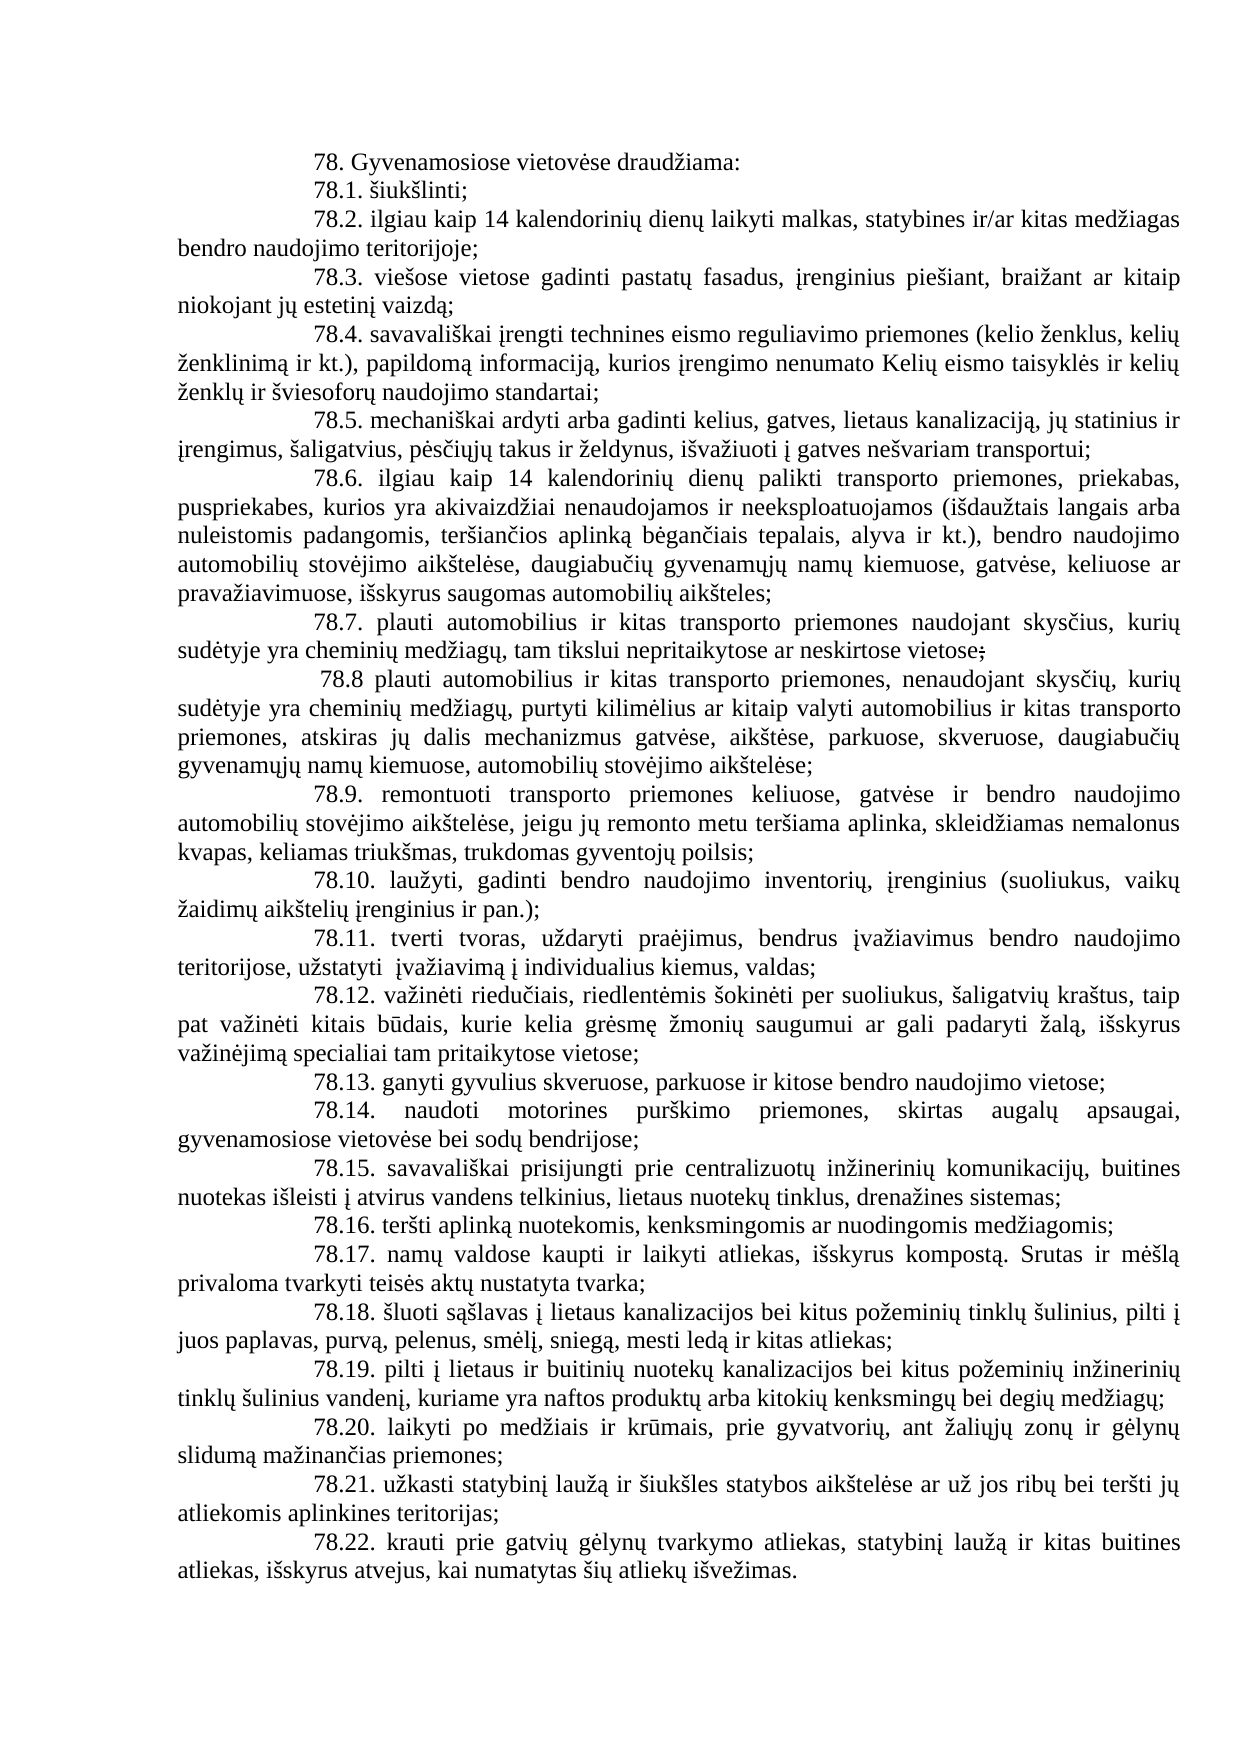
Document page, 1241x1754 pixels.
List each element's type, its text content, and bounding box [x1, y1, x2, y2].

text 78.1. šiukšlinti; [177, 176, 1181, 204]
text 78.3. viešose vietose gadinti pastatų fasadus, įrenginius piešiant, braižant ar kitaip niokojant jų estetinį vaizdą; [177, 262, 1181, 319]
text 78.20. laikyti po medžiais ir krūmais, prie gyvatvorių, ant žaliųjų zonų ir gėlynų slidumą mažinančias priemones; [177, 1412, 1181, 1469]
text 78.13. ganyti gyvulius skveruose, parkuose ir kitose bendro naudojimo vietose; [177, 1067, 1181, 1096]
text 78.7. plauti automobilius ir kitas transporto priemones naudojant skysčius, kurių sudėtyje yra cheminių medžiagų, tam tikslui nepritaikytose ar neskirtose vietose; [177, 607, 1181, 664]
text 78.4. savavališkai įrengti technines eismo reguliavimo priemones (kelio ženklus, kelių ženklinimą ir kt.), papildomą informaciją, kurios įrengimo nenumato Kelių eismo taisyklės ir kelių ženklų ir šviesoforų naudojimo standartai; [177, 319, 1181, 406]
text 78.15. savavališkai prisijungti prie centralizuotų inžinerinių komunikacijų, buitines nuotekas išleisti į atvirus vandens telkinius, lietaus nuotekų tinklus, drenažines sistemas; [177, 1153, 1181, 1211]
text 78.10. laužyti, gadinti bendro naudojimo inventorių, įrenginius (suoliukus, vaikų žaidimų aikštelių įrenginius ir pan.); [177, 866, 1181, 923]
text 78.6. ilgiau kaip 14 kalendorinių dienų palikti transporto priemones, priekabas, puspriekabes, kurios yra akivaizdžiai nenaudojamos ir neeksploatuojamos (išdaužtais langais arba nuleistomis padangomis, teršiančios aplinką bėgančiais tepalais, alyva ir kt.), bendro naudojimo automobilių stovėjimo aikštelėse, daugiabučių gyvenamųjų namų kiemuose, gatvėse, keliuose ar pravažiavimuose, išskyrus saugomas automobilių aikšteles; [177, 463, 1181, 607]
text 78.22. krauti prie gatvių gėlynų tvarkymo atliekas, statybinį laužą ir kitas buitines atliekas, išskyrus atvejus, kai numatytas šių atliekų išvežimas. [177, 1527, 1181, 1584]
text 78. Gyvenamosiose vietovėse draudžiama: [177, 147, 1181, 176]
text 78.17. namų valdose kaupti ir laikyti atliekas, išskyrus kompostą. Srutas ir mėšlą privaloma tvarkyti teisės aktų nustatyta tvarka; [177, 1239, 1181, 1297]
text 78.5. mechaniškai ardyti arba gadinti kelius, gatves, lietaus kanalizaciją, jų statinius ir įrengimus, šaligatvius, pėsčiųjų takus ir želdynus, išvažiuoti į gatves nešvariam transportui; [177, 406, 1181, 463]
text 78.11. tverti tvoras, uždaryti praėjimus, bendrus įvažiavimus bendro naudojimo teritorijose, užstatyti įvažiavimą į individualius kiemus, valdas; [177, 923, 1181, 981]
text 78.9. remontuoti transporto priemones keliuose, gatvėse ir bendro naudojimo automobilių stovėjimo aikštelėse, jeigu jų remonto metu teršiama aplinka, skleidžiamas nemalonus kvapas, keliamas triukšmas, trukdomas gyventojų poilsis; [177, 779, 1181, 866]
text 78.8 plauti automobilius ir kitas transporto priemones, nenaudojant skysčių, kurių sudėtyje yra cheminių medžiagų, purtyti kilimėlius ar kitaip valyti automobilius ir kitas transporto priemones, atskiras jų dalis mechanizmus gatvėse, aikštėse, parkuose, skveruose, daugiabučių gyvenamųjų namų kiemuose, automobilių stovėjimo aikštelėse; [177, 664, 1181, 779]
text 78.12. važinėti riedučiais, riedlentėmis šokinėti per suoliukus, šaligatvių kraštus, taip pat važinėti kitais būdais, kurie kelia grėsmę žmonių saugumui ar gali padaryti žalą, išskyrus važinėjimą specialiai tam pritaikytose vietose; [177, 981, 1181, 1067]
text 78.14. naudoti motorines purškimo priemones, skirtas augalų apsaugai, gyvenamosiose vietovėse bei sodų bendrijose; [177, 1096, 1181, 1153]
text 78.21. užkasti statybinį laužą ir šiukšles statybos aikštelėse ar už jos ribų bei teršti jų atliekomis aplinkines teritorijas; [177, 1469, 1181, 1527]
text 78.2. ilgiau kaip 14 kalendorinių dienų laikyti malkas, statybines ir/ar kitas medžiagas bendro naudojimo teritorijoje; [177, 204, 1181, 262]
text 78.16. teršti aplinką nuotekomis, kenksmingomis ar nuodingomis medžiagomis; [177, 1211, 1181, 1239]
text 78.18. šluoti sąšlavas į lietaus kanalizacijos bei kitus požeminių tinklų šulinius, pilti į juos paplavas, purvą, pelenus, smėlį, sniegą, mesti ledą ir kitas atliekas; [177, 1297, 1181, 1354]
text 78.19. pilti į lietaus ir buitinių nuotekų kanalizacijos bei kitus požeminių inžinerinių tinklų šulinius vandenį, kuriame yra naftos produktų arba kitokių kenksmingų bei degių medžiagų; [177, 1354, 1181, 1412]
